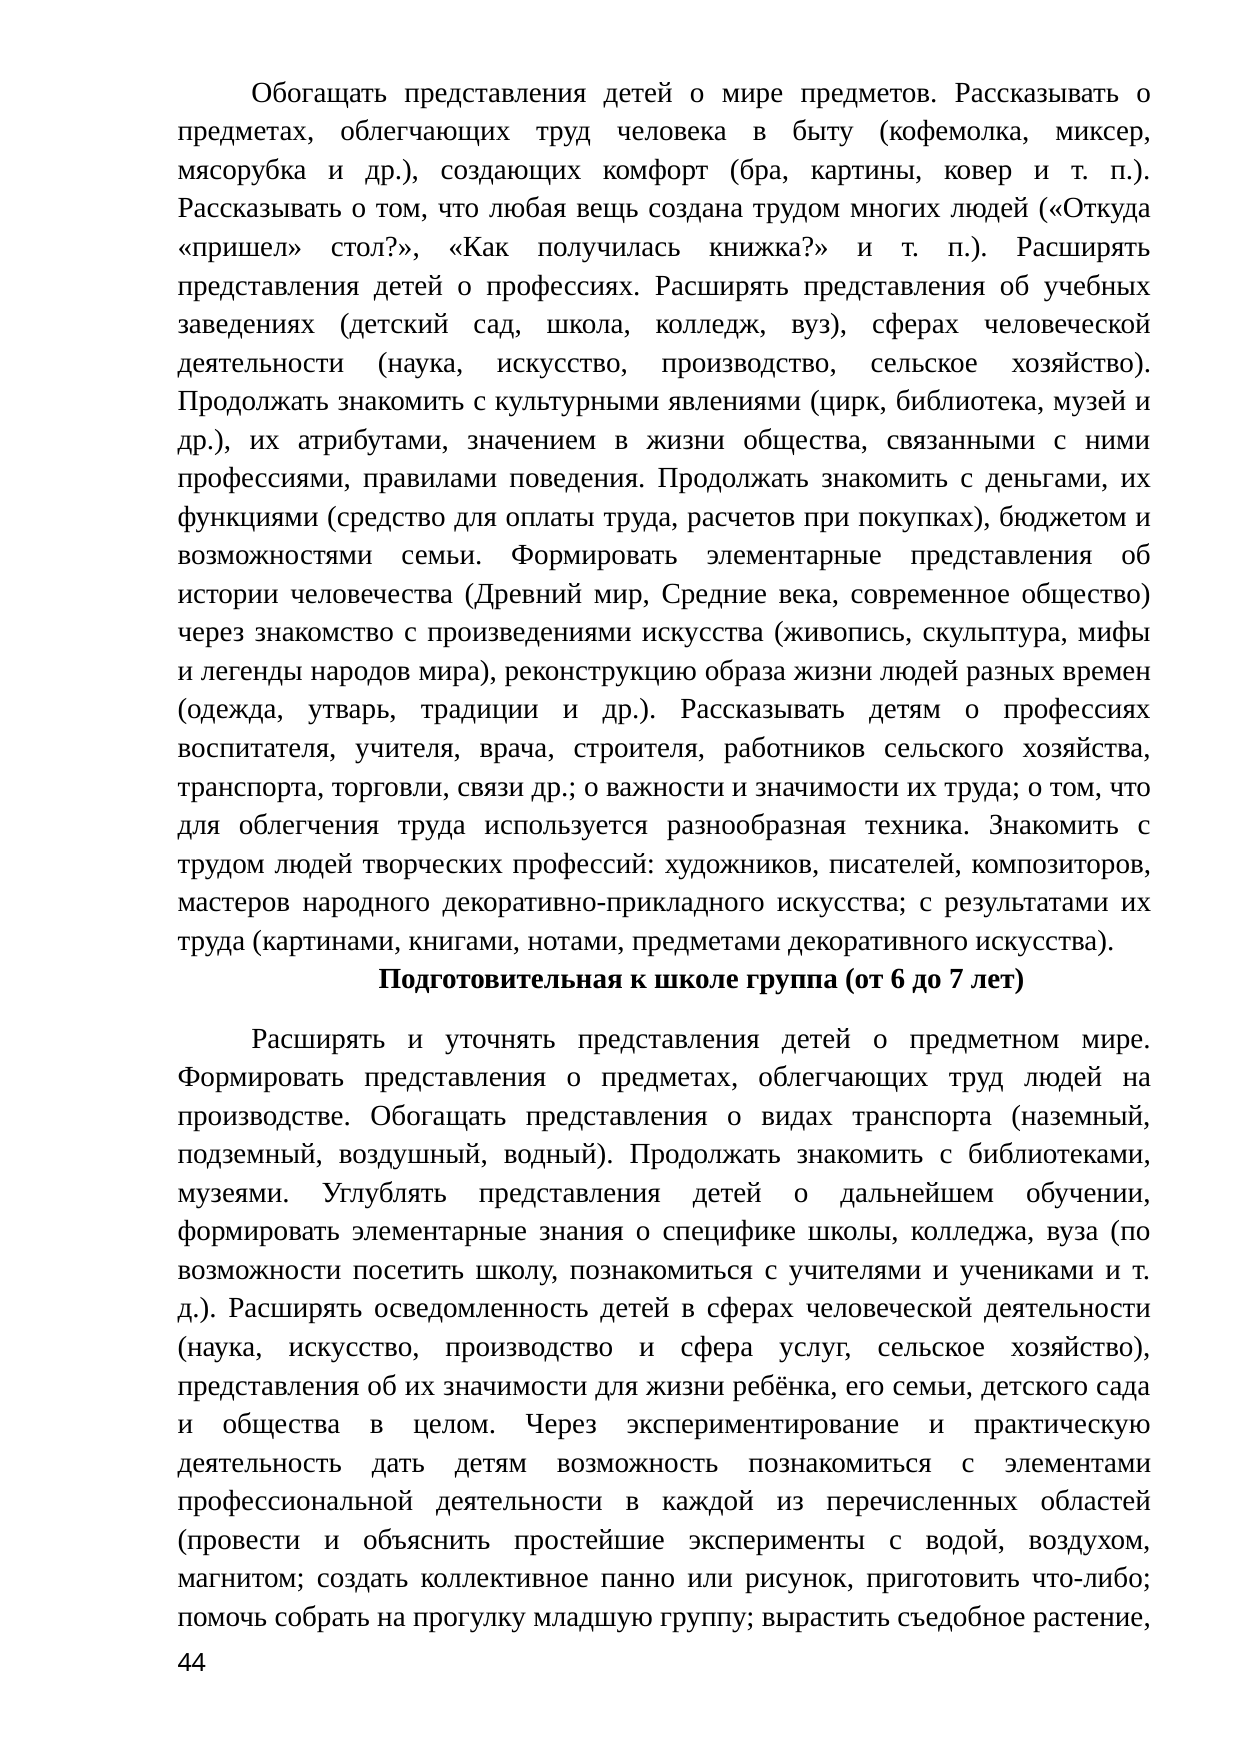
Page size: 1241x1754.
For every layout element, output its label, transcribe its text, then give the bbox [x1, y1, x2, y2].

text Обогащать представления детей о мире предметов. Рассказывать о предметах, облегчающих труд человека в быту (кофемолка, миксер, мясорубка и др.), создающих комфорт (бра, картины, ковер и т. п.). Рассказывать о том, что любая вещь создана трудом многих людей («Откуда «пришел» стол?», «Как получилась книжка?» и т. п.). Расширять представления детей о профессиях. Расширять представления об учебных заведениях (детский сад, школа, колледж, вуз), сферах человеческой деятельности (наука, искусство, производство, сельское хозяйство). Продолжать знакомить с культурными явлениями (цирк, библиотека, музей и др.), их атрибутами, значением в жизни общества, связанными с ними профессиями, правилами поведения. Продолжать знакомить с деньгами, их функциями (средство для оплаты труда, расчетов при покупках), бюджетом и возможностями семьи. Формировать элементарные представления об истории человечества (Древний мир, Средние века, современное общество) через знакомство с произведениями искусства (живопись, скульптура, мифы и легенды народов мира), реконструкцию образа жизни людей разных времен (одежда, утварь, традиции и др.). Рассказывать детям о профессиях воспитателя, учителя, врача, строителя, работников сельского хозяйства, транспорта, торговли, связи др.; о важности и значимости их труда; о том, что для облегчения труда используется разнообразная техника. Знакомить с трудом людей творческих профессий: художников, писателей, композиторов, мастеров народного декоративно-прикладного искусства; с результатами их труда (картинами, книгами, нотами, предметами декоративного искусства). [177, 75, 1152, 956]
text Подготовительная к школе группа (от 6 до 7 лет) [177, 961, 1152, 995]
text Расширять и уточнять представления детей о предметном мире. Формировать представления о предметах, облегчающих труд людей на производстве. Обогащать представления о видах транспорта (наземный, подземный, воздушный, водный). Продолжать знакомить с библиотеками, музеями. Углублять представления детей о дальнейшем обучении, формировать элементарные знания о специфике школы, колледжа, вуза (по возможности посетить школу, познакомиться с учителями и учениками и т. д.). Расширять осведомленность детей в сферах человеческой деятельности (наука, искусство, производство и сфера услуг, сельское хозяйство), представления об их значимости для жизни ребёнка, его семьи, детского сада и общества в целом. Через экспериментирование и практическую деятельность дать детям возможность познакомиться с элементами профессиональной деятельности в каждой из перечисленных областей (провести и объяснить простейшие эксперименты с водой, воздухом, магнитом; создать коллективное панно или рисунок, приготовить что-либо; помочь собрать на прогулку младшую группу; вырастить съедобное растение, [177, 1021, 1152, 1632]
